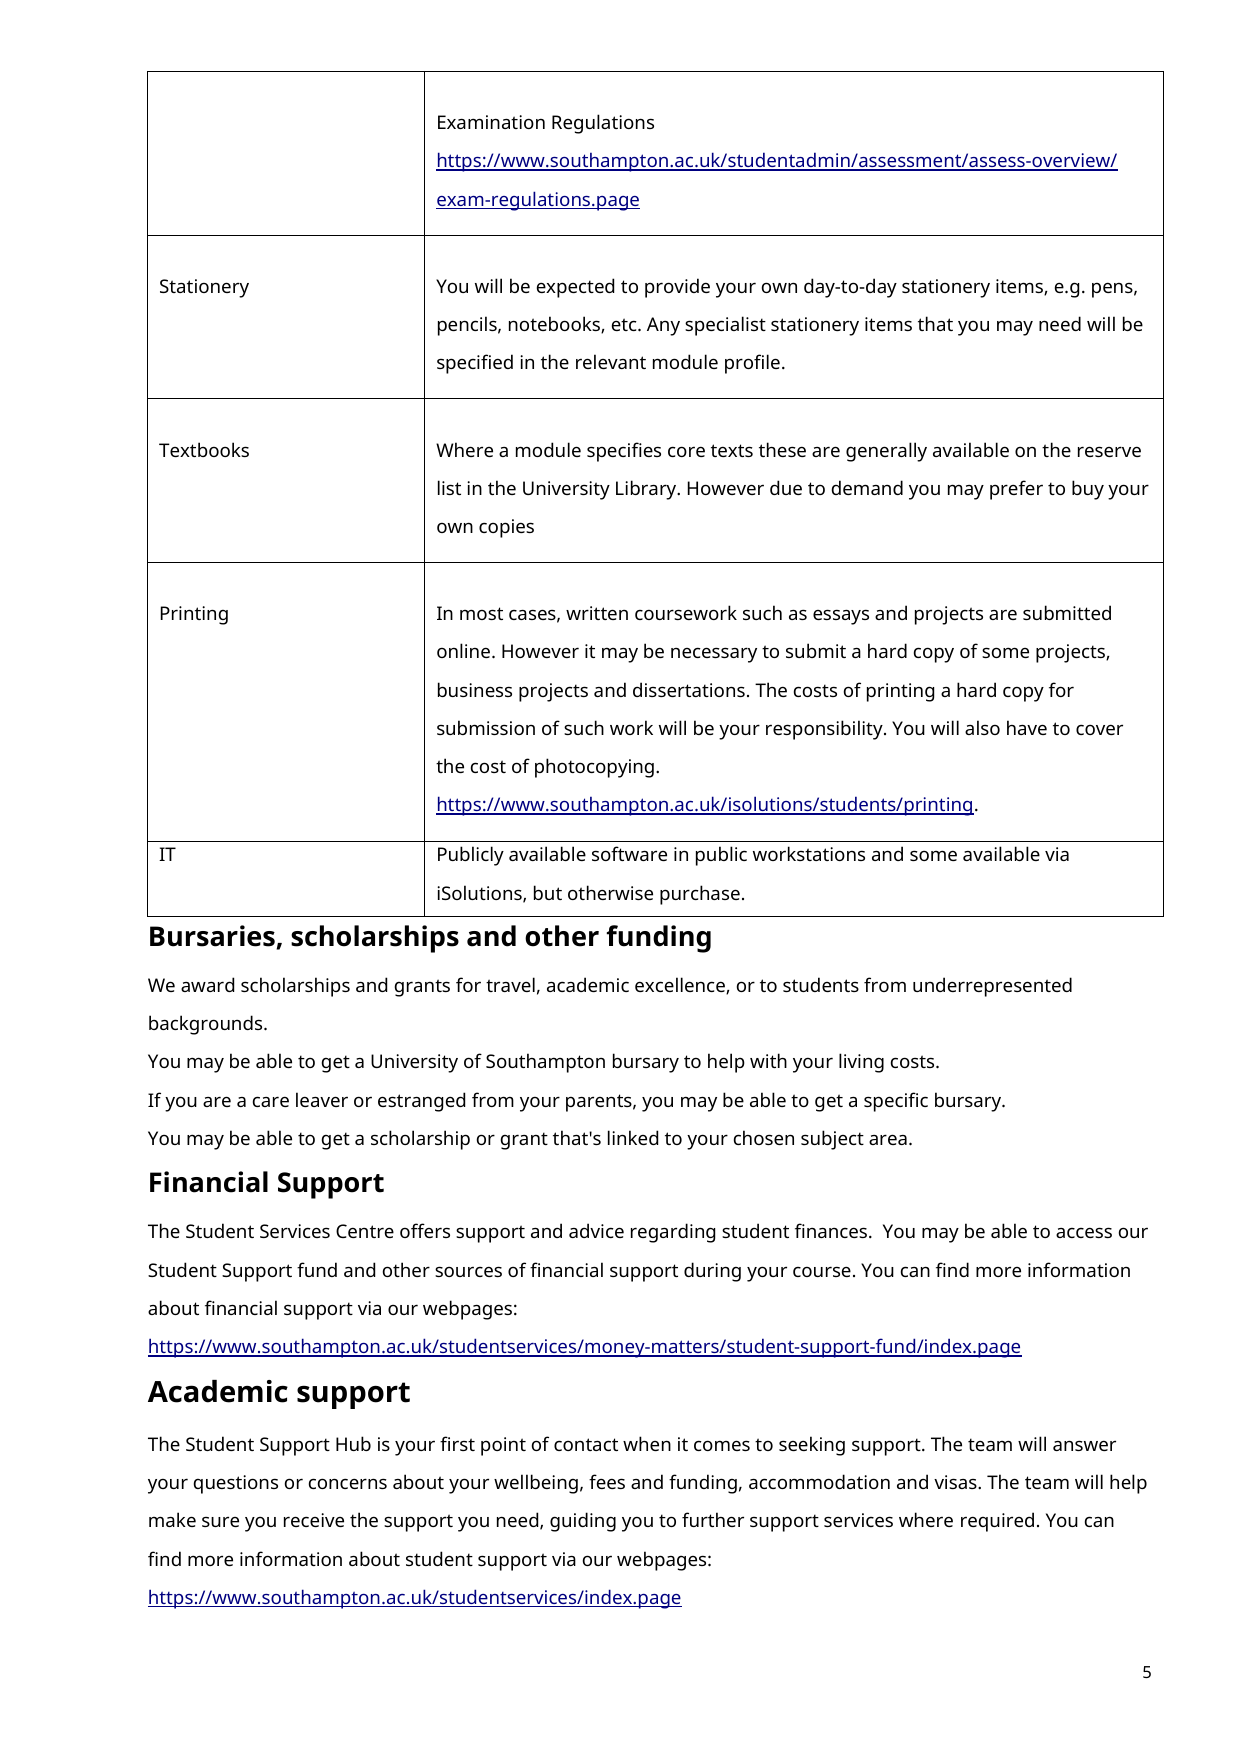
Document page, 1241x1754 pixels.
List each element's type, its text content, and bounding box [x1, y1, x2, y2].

table_cell In most cases, written coursework such as essays and projects are submitted online. However it may be necessary to submit a hard copy of some projects, business projects and dissertations. The costs of printing a hard copy for submission of such work will be your responsibility. You will also have to cover the cost of photocopying. https://www.southampton.ac.uk/isolutions/students/printing. [425, 563, 1163, 841]
text You may be able to get a scholarship or grant that's linked to your chosen subject area. [148, 1125, 1152, 1151]
table_cell You will be expected to provide your own day-to-day stationery items, e.g. pens, pencils, notebooks, etc. Any specialist stationery items that you may need will be specified in the relevant module profile. [425, 236, 1163, 398]
text You may be able to get a University of Southampton bursary to help with your living costs. [148, 1049, 1152, 1074]
table_cell Where a module specifies core texts these are generally available on the reserve list in the University Library. However due to demand you may prefer to buy your own copies [425, 399, 1163, 562]
subtitle Bursaries, scholarships and other funding [148, 917, 1152, 954]
subtitle Academic support [148, 1372, 1152, 1411]
table_cell Publicly available software in public workstations and some available via iSolutions, but otherwise purchase. [425, 842, 1163, 916]
table_cell [148, 72, 424, 234]
text The Student Support Hub is your first point of contact when it comes to seeking support. The team will answer your questions or concerns about your wellbeing, fees and funding, accommodation and visas. The team will help make sure you receive the support you need, guiding you to further support services where required. You can find more information about student support via our webpages: [148, 1431, 1152, 1571]
text The Student Services Centre offers support and advice regarding student finances. You may be able to access our Student Support fund and other sources of financial support during your course. You can find more information about financial support via our webpages: https://www.southampton.ac.uk/studentservices/money-matters/student-support-fund/index.page [148, 1219, 1152, 1359]
table_cell Textbooks [148, 399, 424, 562]
table_cell Examination Regulations https://www.southampton.ac.uk/studentadmin/assessment/assess-overview/exam-regulations.page [425, 72, 1163, 234]
text We award scholarships and grants for travel, academic excellence, or to students from underrepresented backgrounds. [148, 972, 1152, 1036]
subtitle Financial Support [148, 1163, 1152, 1200]
table_cell Stationery [148, 236, 424, 398]
table_cell Printing [148, 563, 424, 841]
text If you are a care leaver or estranged from your parents, you may be able to get a specific bursary. [148, 1087, 1152, 1113]
table_cell IT [148, 842, 424, 916]
text https://www.southampton.ac.uk/studentservices/index.page [148, 1584, 1152, 1610]
